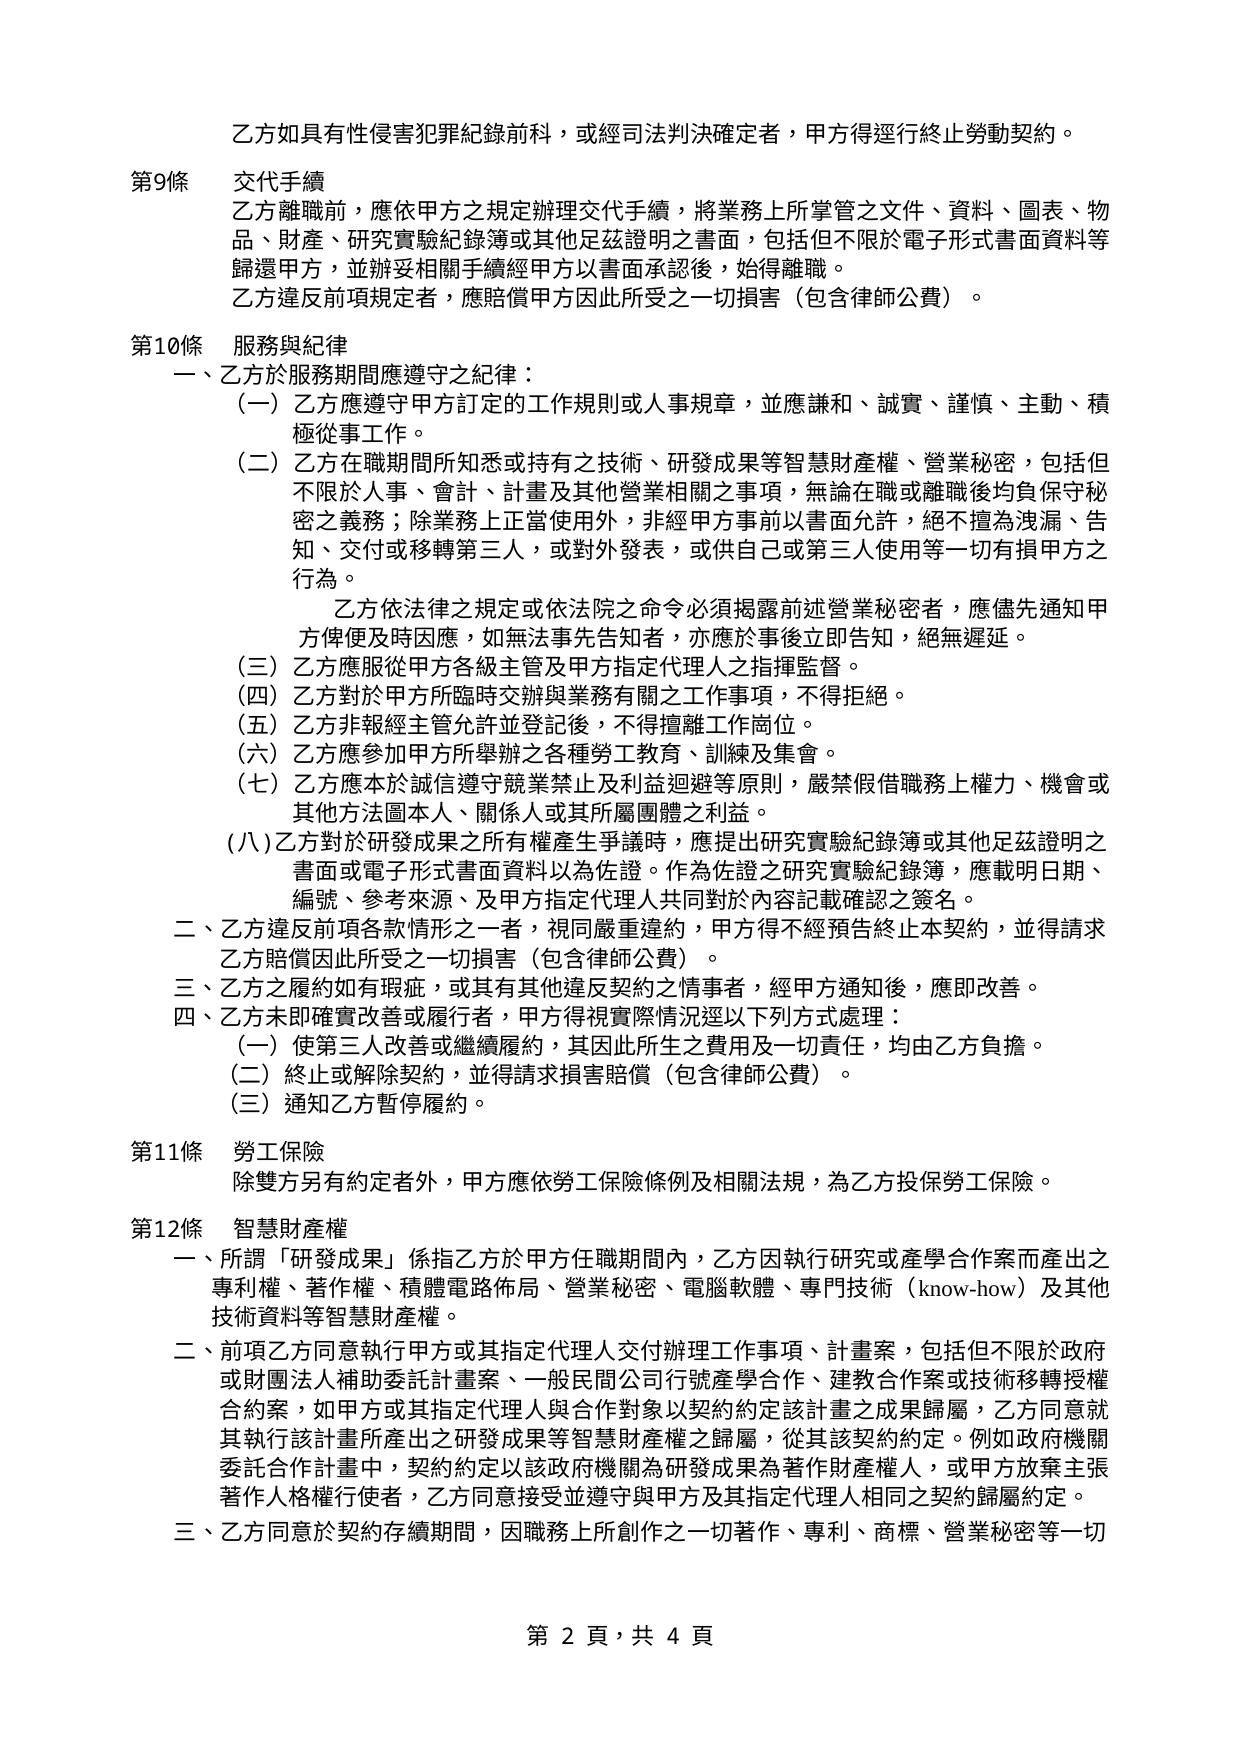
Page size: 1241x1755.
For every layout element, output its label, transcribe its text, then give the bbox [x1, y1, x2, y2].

text （二）乙方在職期間所知悉或持有之技術、研發成果等智慧財產權、營業秘密，包括但不限於人事、會計、計畫及其他營業相關之事項，無論在職或離職後均負保守秘密之義務；除業務上正當使用外，非經甲方事前以書面允許，絕不擅為洩漏、告知、交付或移轉第三人，或對外發表，或供自己或第三人使用等一切有損甲方之行為。 [223, 448, 1110, 594]
text （四）乙方對於甲方所臨時交辦與業務有關之工作事項，不得拒絕。 [223, 681, 1110, 710]
text 乙方離職前，應依甲方之規定辦理交代手續，將業務上所掌管之文件、資料、圖表、物品、財產、研究實驗紀錄簿或其他足茲證明之書面，包括但不限於電子形式書面資料等歸還甲方，並辦妥相關手續經甲方以書面承認後，始得離職。 [232, 196, 1110, 283]
text 乙方如具有性侵害犯罪紀錄前科，或經司法判決確定者，甲方得逕行終止勞動契約。 [231, 119, 1110, 148]
list 交代手續 [130, 167, 1110, 196]
text （七）乙方應本於誠信遵守競業禁止及利益迴避等原則，嚴禁假借職務上權力、機會或其他方法圖本人、關係人或其所屬團體之利益。 [223, 769, 1110, 827]
list 智慧財產權 [130, 1214, 1110, 1244]
text 一、乙方於服務期間應遵守之紀律： [174, 360, 1110, 389]
text 四、乙方未即確實改善或履行者，甲方得視實際情況逕以下列方式處理： [174, 1002, 1110, 1031]
list 勞工保險 [130, 1137, 1110, 1167]
text （六）乙方應參加甲方所舉辦之各種勞工教育、訓練及集會。 [223, 739, 1110, 769]
text 除雙方另有約定者外，甲方應依勞工保險條例及相關法規，為乙方投保勞工保險。 [232, 1167, 1110, 1196]
text 三、乙方之履約如有瑕疵，或其有其他違反契約之情事者，經甲方通知後，應即改善。 [174, 973, 1110, 1002]
text （三）乙方應服從甲方各級主管及甲方指定代理人之指揮監督。 [223, 652, 1110, 681]
text 二、前項乙方同意執行甲方或其指定代理人交付辦理工作事項、計畫案，包括但不限於政府或財團法人補助委託計畫案、一般民間公司行號產學合作、建教合作案或技術移轉授權合約案，如甲方或其指定代理人與合作對象以契約約定該計畫之成果歸屬，乙方同意就其執行該計畫所產出之研發成果等智慧財產權之歸屬，從其該契約約定。例如政府機關委託合作計畫中，契約約定以該政府機關為研發成果為著作財產權人，或甲方放棄主張著作人格權行使者，乙方同意接受並遵守與甲方及其指定代理人相同之契約歸屬約定。 [174, 1336, 1110, 1511]
text （五）乙方非報經主管允許並登記後，不得擅離工作崗位。 [223, 710, 1110, 739]
text （一）乙方應遵守甲方訂定的工作規則或人事規章，並應謙和、誠實、謹慎、主動、積極從事工作。 [223, 389, 1110, 448]
text （三）通知乙方暫停履約。 [188, 1089, 1110, 1119]
text 一、所謂「研發成果」係指乙方於甲方任職期間內，乙方因執行研究或產學合作案而產出之專利權、著作權、積體電路佈局、營業秘密、電腦軟體、專門技術（know-how）及其他技術資料等智慧財產權。 [130, 1244, 1110, 1331]
text (八)乙方對於研發成果之所有權產生爭議時，應提出研究實驗紀錄簿或其他足茲證明之書面或電子形式書面資料以為佐證。作為佐證之研究實驗紀錄簿，應載明日期、編號、參考來源、及甲方指定代理人共同對於內容記載確認之簽名。 [223, 827, 1110, 914]
text 乙方違反前項規定者，應賠償甲方因此所受之一切損害（包含律師公費）。 [232, 283, 1110, 312]
text （二）終止或解除契約，並得請求損害賠償（包含律師公費）。 [188, 1060, 1110, 1089]
text 乙方依法律之規定或依法院之命令必須揭露前述營業秘密者，應儘先通知甲方俾便及時因應，如無法事先告知者，亦應於事後立即告知，絕無遲延。 [298, 594, 1110, 652]
text 三、乙方同意於契約存續期間，因職務上所創作之一切著作、專利、商標、營業秘密等一切 [174, 1517, 1110, 1546]
text 二、乙方違反前項各款情形之一者，視同嚴重違約，甲方得不經預告終止本契約，並得請求乙方賠償因此所受之一切損害（包含律師公費）。 [174, 914, 1110, 973]
list 服務與紀律 [130, 331, 1110, 360]
text （一）使第三人改善或繼續履約，其因此所生之費用及一切責任，均由乙方負擔。 [224, 1031, 1110, 1060]
